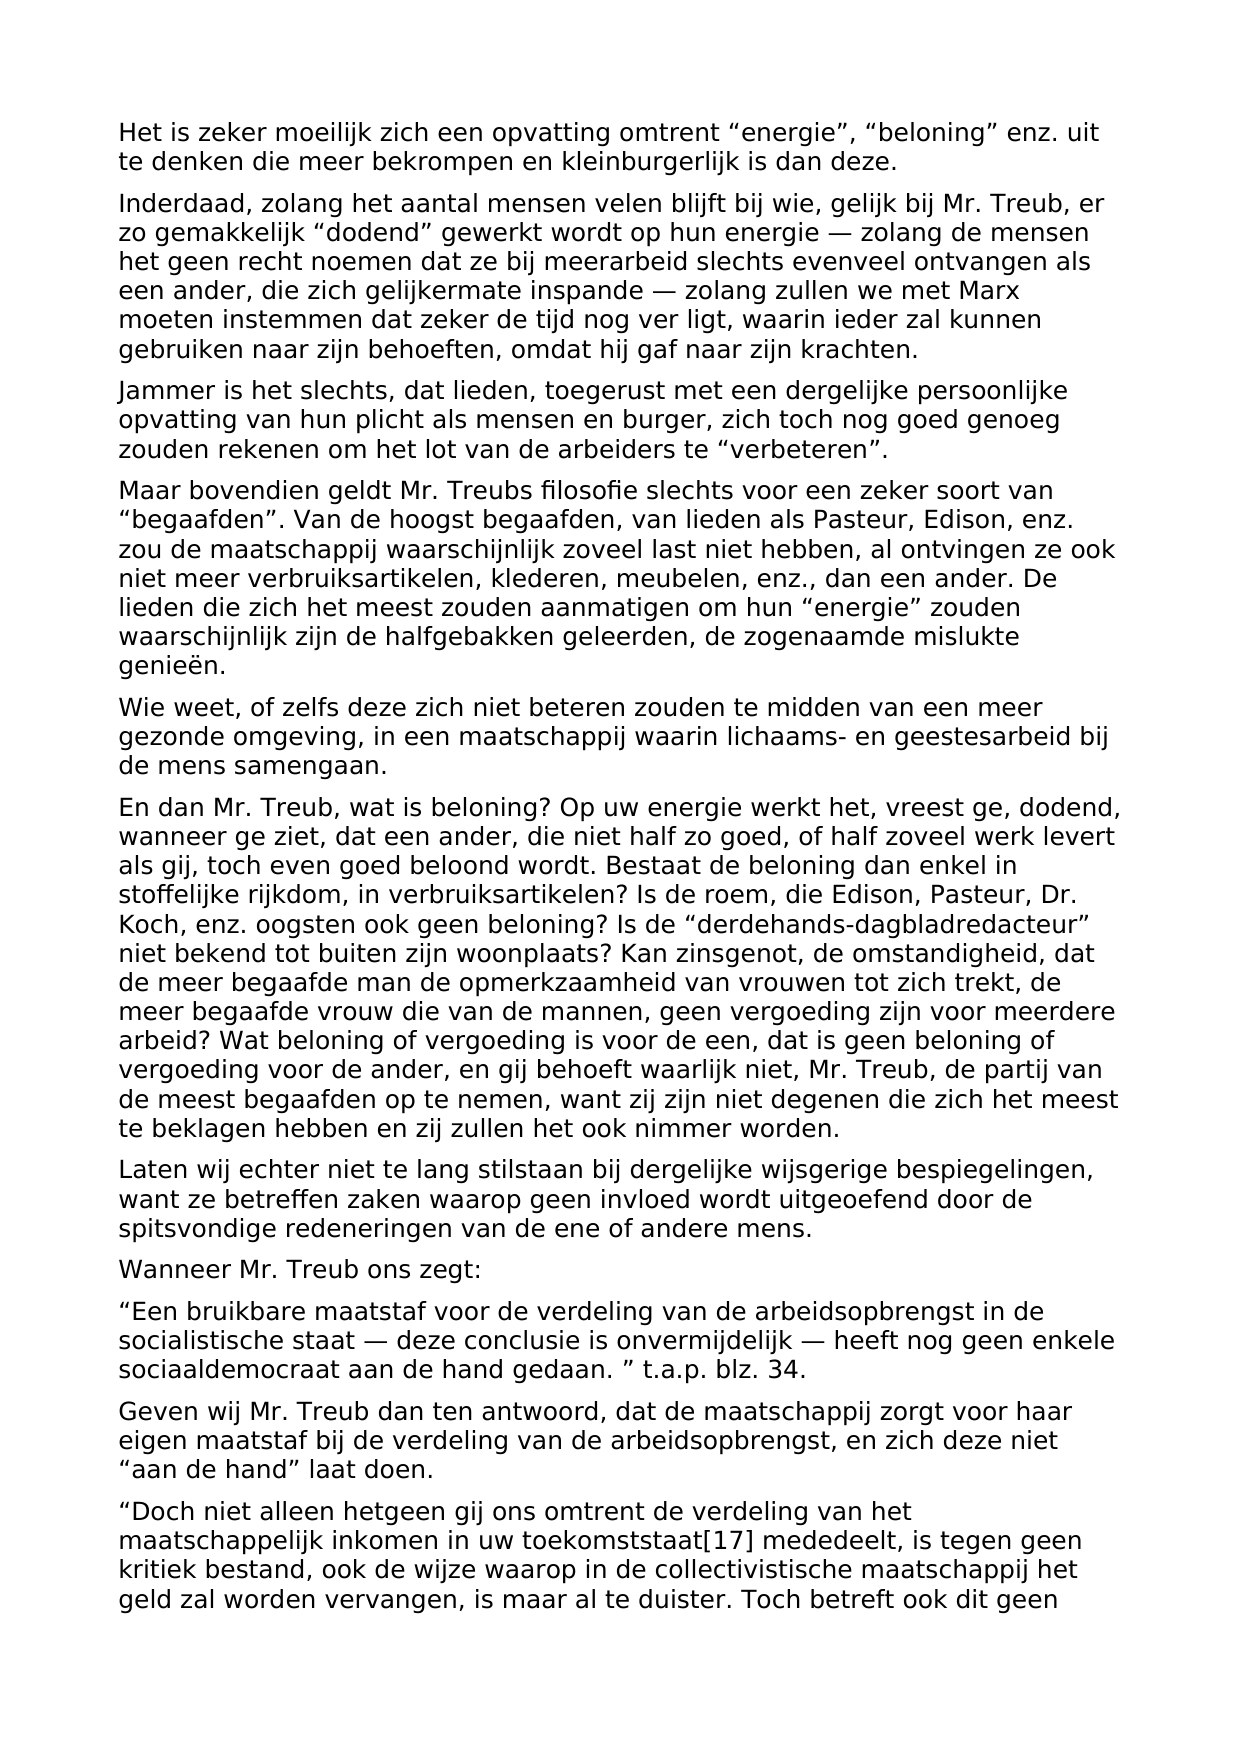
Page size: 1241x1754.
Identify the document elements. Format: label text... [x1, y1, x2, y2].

text Maar bovendien geldt Mr. Treubs filosofie slechts voor een zeker soort van “begaafden”. Van de hoogst begaafden, van lieden als Pasteur, Edison, enz. zou de maatschappij waarschijnlijk zoveel last niet hebben, al ontvingen ze ook niet meer verbruiksartikelen, klederen, meubelen, enz., dan een ander. De lieden die zich het meest zouden aanmatigen om hun “energie” zouden waarschijnlijk zijn de halfgebakken geleerden, de zogenaamde mislukte genieën. [118, 476, 1122, 681]
text Het is zeker moeilijk zich een opvatting omtrent “energie”, “beloning” enz. uit te denken die meer bekrompen en kleinburgerlijk is dan deze. [118, 118, 1122, 176]
text Wie weet, of zelfs deze zich niet beteren zouden te midden van een meer gezonde omgeving, in een maatschappij waarin lichaams- en geestesarbeid bij de mens samengaan. [118, 693, 1122, 781]
text Wanneer Mr. Treub ons zegt: [118, 1256, 1122, 1285]
text Inderdaad, zolang het aantal mensen velen blijft bij wie, gelijk bij Mr. Treub, er zo gemakkelijk “dodend” gewerkt wordt op hun energie — zolang de mensen het geen recht noemen dat ze bij meerarbeid slechts evenveel ontvangen als een ander, die zich gelijkermate inspande — zolang zullen we met Marx moeten instemmen dat zeker de tijd nog ver ligt, waarin ieder zal kunnen gebruiken naar zijn behoeften, omdat hij gaf naar zijn krachten. [118, 189, 1122, 364]
text En dan Mr. Treub, wat is beloning? Op uw energie werkt het, vreest ge, dodend, wanneer ge ziet, dat een ander, die niet half zo goed, of half zoveel werk levert als gij, toch even goed beloond wordt. Bestaat de beloning dan enkel in stoffelijke rijkdom, in verbruiksartikelen? Is de roem, die Edison, Pasteur, Dr. Koch, enz. oogsten ook geen beloning? Is de “derdehands-dagbladredacteur” niet bekend tot buiten zijn woonplaats? Kan zinsgenot, de omstandigheid, dat de meer begaafde man de opmerkzaamheid van vrouwen tot zich trekt, de meer begaafde vrouw die van de mannen, geen vergoeding zijn voor meerdere arbeid? Wat beloning of vergoeding is voor de een, dat is geen beloning of vergoeding voor de ander, en gij behoeft waarlijk niet, Mr. Treub, de partij van de meest begaafden op te nemen, want zij zijn niet degenen die zich het meest te beklagen hebben en zij zullen het ook nimmer worden. [118, 793, 1122, 1143]
text “Doch niet alleen hetgeen gij ons omtrent de verdeling van het maatschappelijk inkomen in uw toekomststaat[17] mededeelt, is tegen geen kritiek bestand, ook de wijze waarop in de collectivistische maatschappij het geld zal worden vervangen, is maar al te duister. Toch betreft ook dit geen [118, 1497, 1122, 1614]
text Laten wij echter niet te lang stilstaan bij dergelijke wijsgerige bespiegelingen, want ze betreffen zaken waarop geen invloed wordt uitgeoefend door de spitsvondige redeneringen van de ene of andere mens. [118, 1156, 1122, 1243]
text “Een bruikbare maatstaf voor de verdeling van de arbeidsopbrengst in de socialistische staat — deze conclusie is onvermijdelijk — heeft nog geen enkele sociaaldemocraat aan de hand gedaan. ” t.a.p. blz. 34. [118, 1297, 1122, 1385]
text Geven wij Mr. Treub dan ten antwoord, dat de maatschappij zorgt voor haar eigen maatstaf bij de verdeling van de arbeidsopbrengst, en zich deze niet “aan de hand” laat doen. [118, 1397, 1122, 1485]
text Jammer is het slechts, dat lieden, toegerust met een dergelijke persoonlijke opvatting van hun plicht als mensen en burger, zich toch nog goed genoeg zouden rekenen om het lot van de arbeiders te “verbeteren”. [118, 376, 1122, 464]
